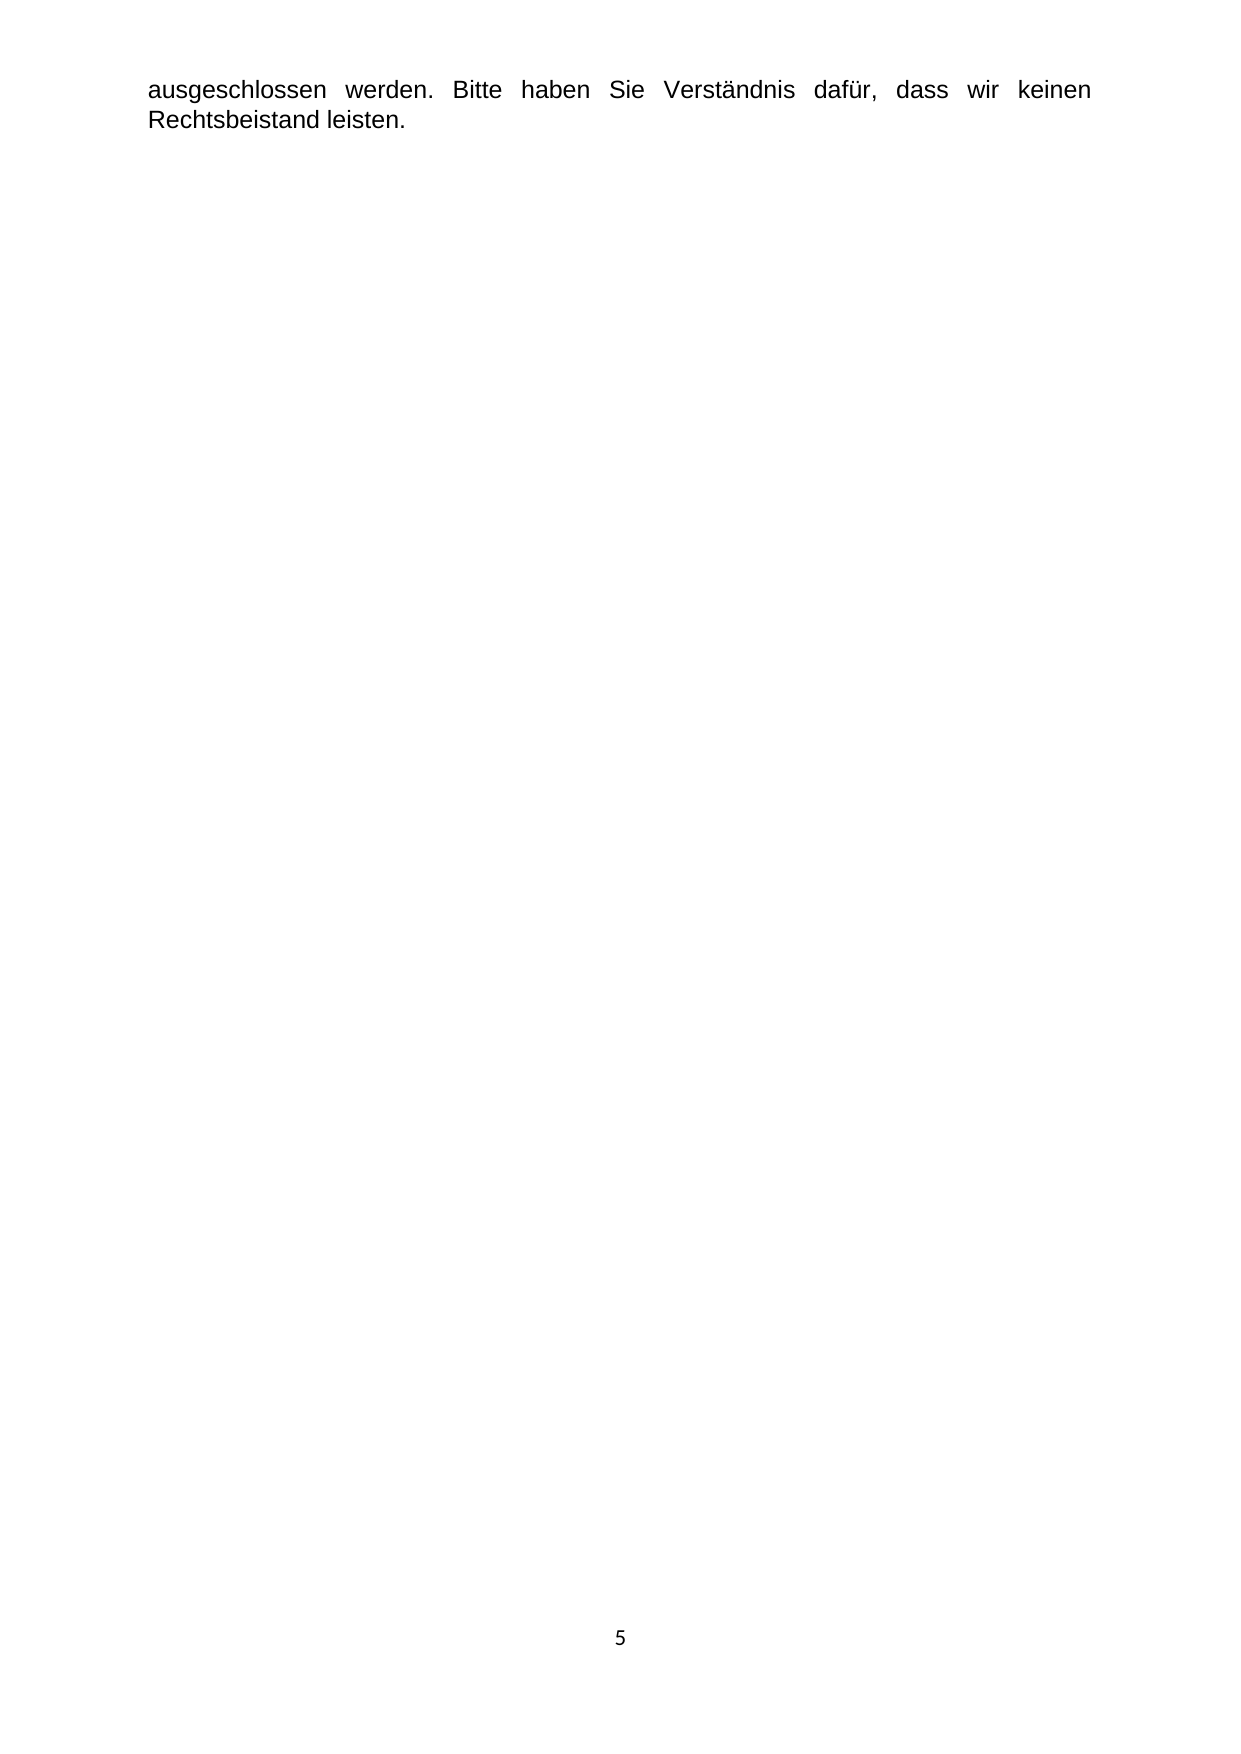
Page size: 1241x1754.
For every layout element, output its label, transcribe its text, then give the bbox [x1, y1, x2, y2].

text ausgeschlossen werden. Bitte haben Sie Verständnis dafür, dass wir keinen Rechtsbeistand leisten. [148, 75, 1093, 134]
